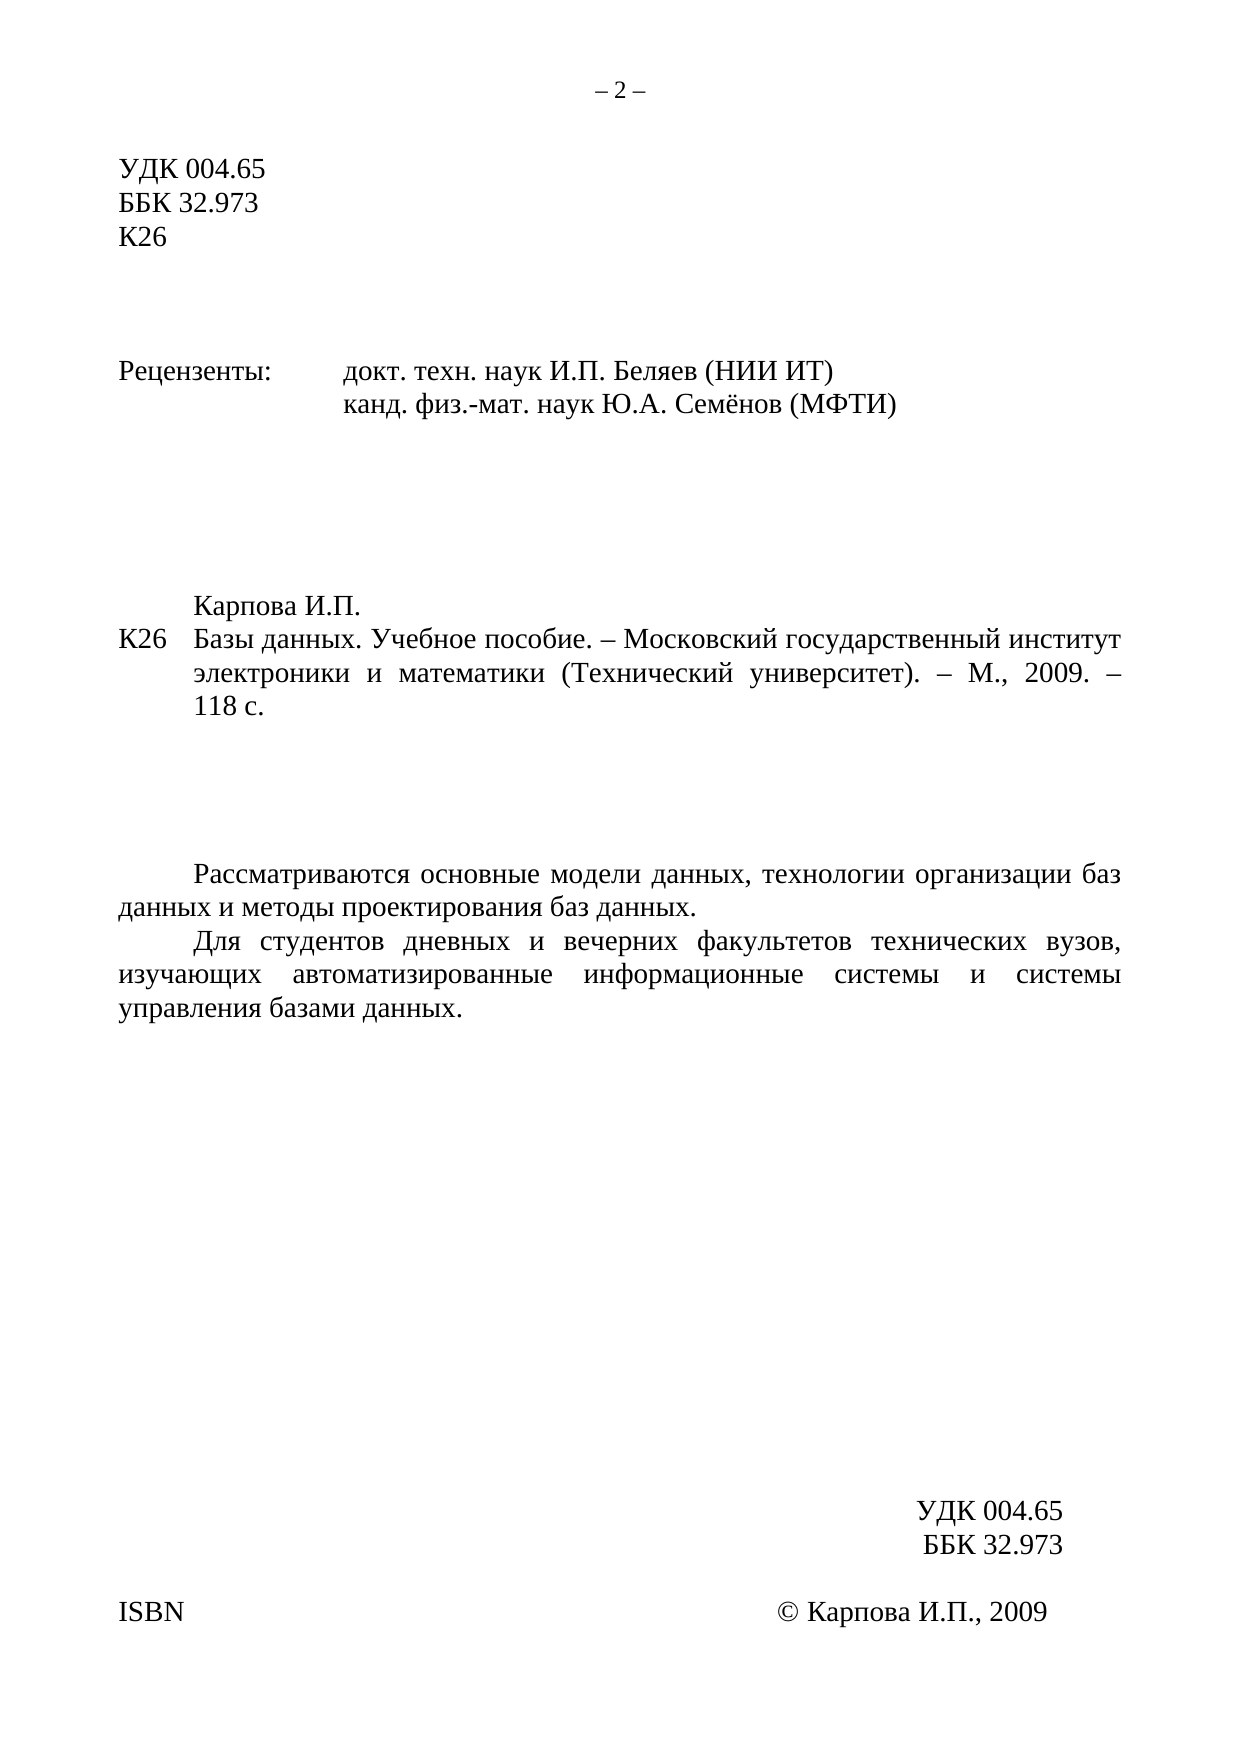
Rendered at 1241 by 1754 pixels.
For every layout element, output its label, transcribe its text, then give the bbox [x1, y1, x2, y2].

text УДК 004.65 [118, 152, 1122, 185]
text Для студентов дневных и вечерних факультетов технических вузов, изучающих автоматизированные информационные системы и системы управления базами данных. [118, 923, 1122, 1024]
text К26 [118, 219, 1122, 252]
text ББК 32.973 [118, 185, 1122, 219]
text УДК 004.65 [118, 1493, 1063, 1527]
text Рецензенты: докт. техн. наук И.П. Беляев (НИИ ИТ) [118, 353, 1122, 386]
text ISBN  Карпова И.П., 2009 [118, 1594, 1122, 1628]
text ББК 32.973 [118, 1527, 1063, 1560]
text канд. физ.-мат. наук Ю.А. Семёнов (МФТИ) [118, 386, 1122, 420]
text Карпова И.П. [118, 588, 1122, 621]
text Рассматриваются основные модели данных, технологии организации баз данных и методы проектирования баз данных. [118, 856, 1122, 923]
text К26 Базы данных. Учебное пособие. – Московский государственный институт электроники и математики (Технический университет). – М., 2009. – 118 с. [118, 621, 1122, 722]
